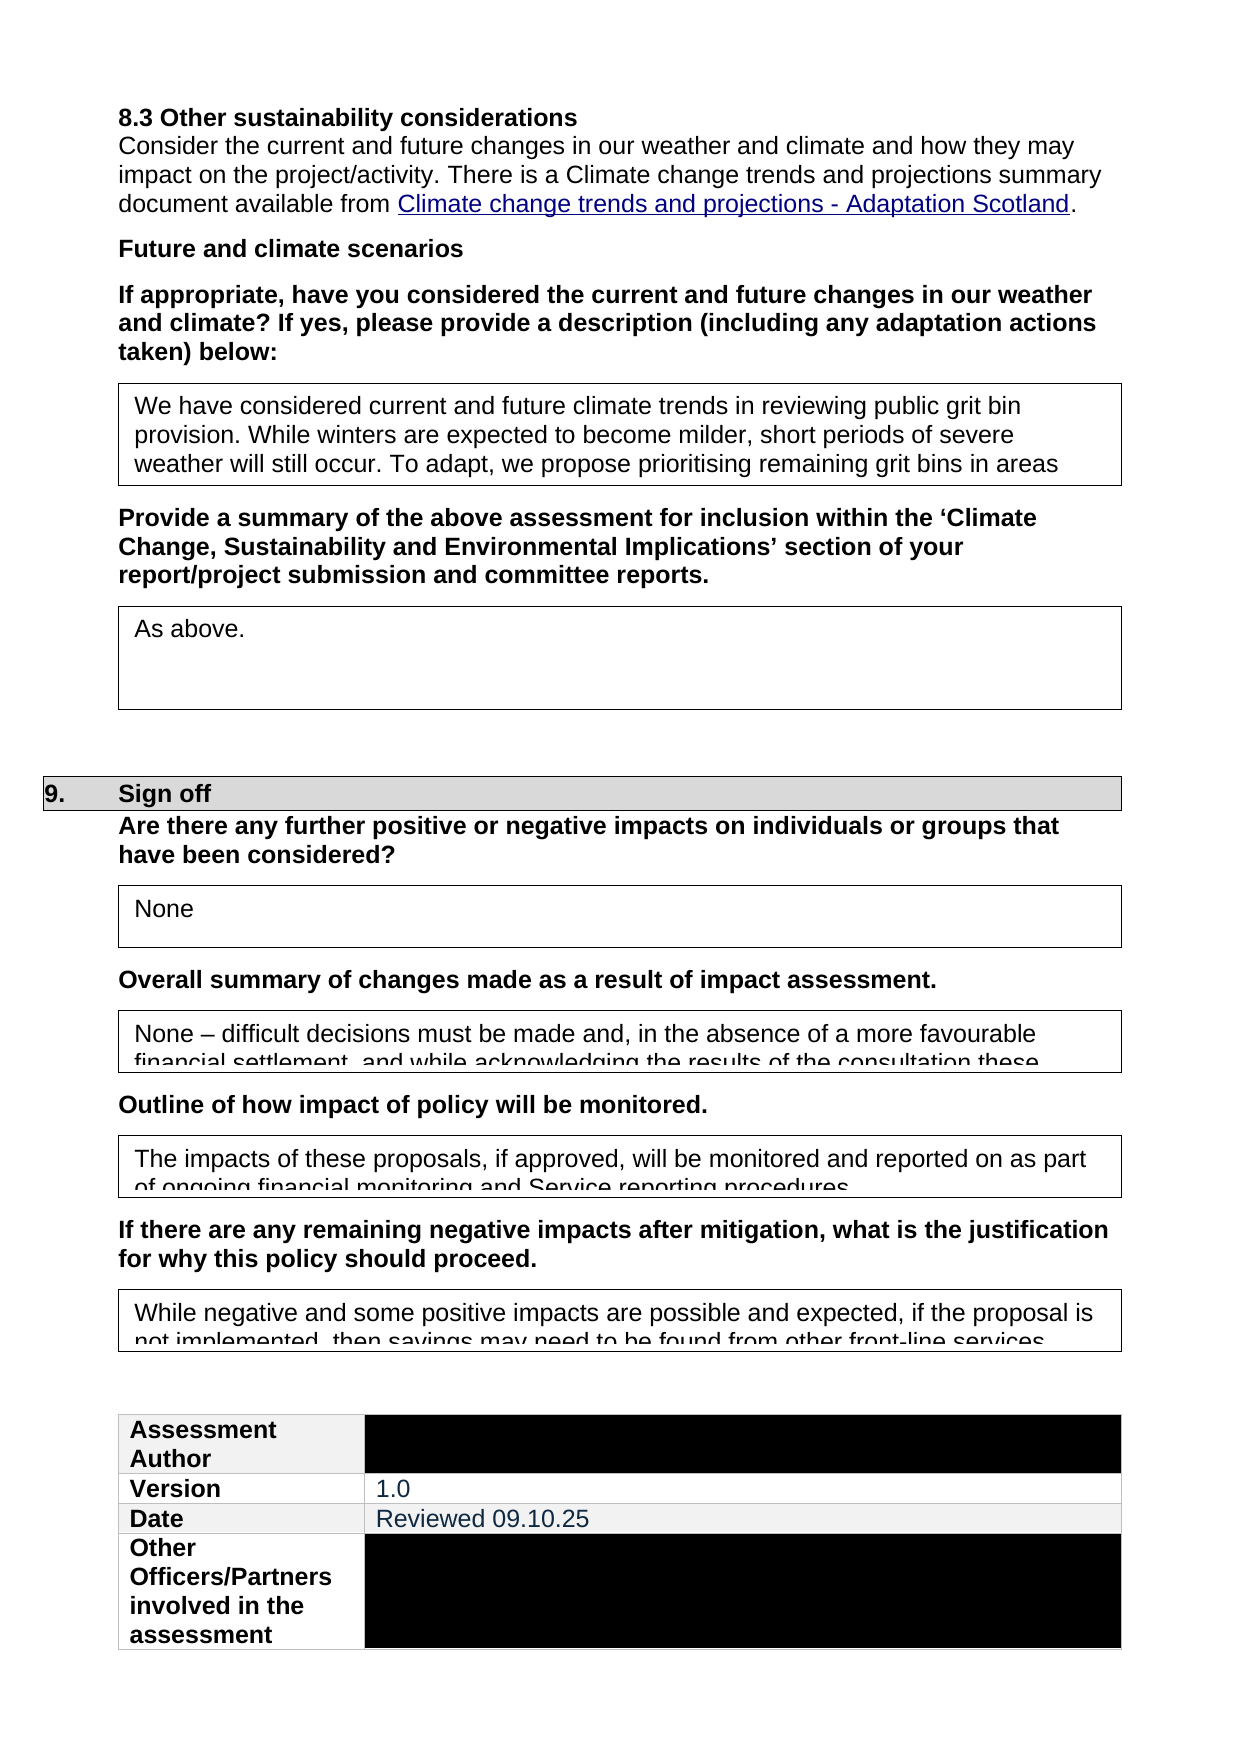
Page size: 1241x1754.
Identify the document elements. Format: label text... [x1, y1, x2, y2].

table_cell 1.0 [365, 1474, 1121, 1503]
text Future and climate scenarios [118, 234, 1122, 263]
text Consider the current and future changes in our weather and climate and how they may impact on the project/activity. There is a Climate change trends and projections summary document available from Climate change trends and projections - Adaptation Scotland. [118, 131, 1122, 218]
text If appropriate, have you considered the current and future changes in our weather and climate? If yes, please provide a description (including any adaptation actions taken) below: [118, 280, 1122, 366]
subtitle 8.3 Other sustainability considerations [118, 103, 1122, 131]
table_cell [365, 1534, 1121, 1648]
table_header Assessment Author [119, 1415, 364, 1473]
table_cell Reviewed 09.10.25 [365, 1504, 1121, 1532]
text If there are any remaining negative impacts after mitigation, what is the justification for why this policy should proceed. [118, 1215, 1122, 1272]
text Are there any further positive or negative impacts on individuals or groups that have been considered? [118, 811, 1122, 868]
text None – difficult decisions must be made and, in the absence of a more favourable financial settlement, and while acknowledging the results of the consultation these savings should continue to be considered. Should the financial situation change then this is clearly a group of savings that those consulted upon have a strong view on and that the council should perhaps consider further. [134, 1019, 1106, 1065]
table_header [365, 1415, 1121, 1473]
table_cell Version [119, 1474, 364, 1503]
text As above. [134, 614, 1106, 643]
text We have considered current and future climate trends in reviewing public grit bin provision. While winters are expected to become milder, short periods of severe weather will still occur. To adapt, we propose prioritising remaining grit bins in areas with clear need - such as steep slope. This approach supports efficient resource use and aligns with sustainability goals. Annual reviews will ensure the policy remains responsive to changing climate data and community needs. [134, 391, 1106, 478]
table_cell Date [119, 1504, 364, 1532]
table_cell Other Officers/Partners involved in the assessment [119, 1534, 364, 1648]
text Outline of how impact of policy will be monitored. [118, 1090, 1122, 1119]
text Provide a summary of the above assessment for inclusion within the ‘Climate Change, Sustainability and Environmental Implications’ section of your report/project submission and committee reports. [118, 503, 1095, 589]
text Overall summary of changes made as a result of impact assessment. [118, 965, 1122, 993]
text While negative and some positive impacts are possible and expected, if the proposal is not implemented, then savings may need to be found from other front-line services which may have a bigger impact on protected groups. [134, 1298, 1106, 1344]
text The impacts of these proposals, if approved, will be monitored and reported on as part of ongoing financial monitoring and Service reporting procedures. [134, 1144, 1106, 1190]
subtitle Sign off [44, 777, 1121, 810]
text None [134, 894, 1106, 922]
